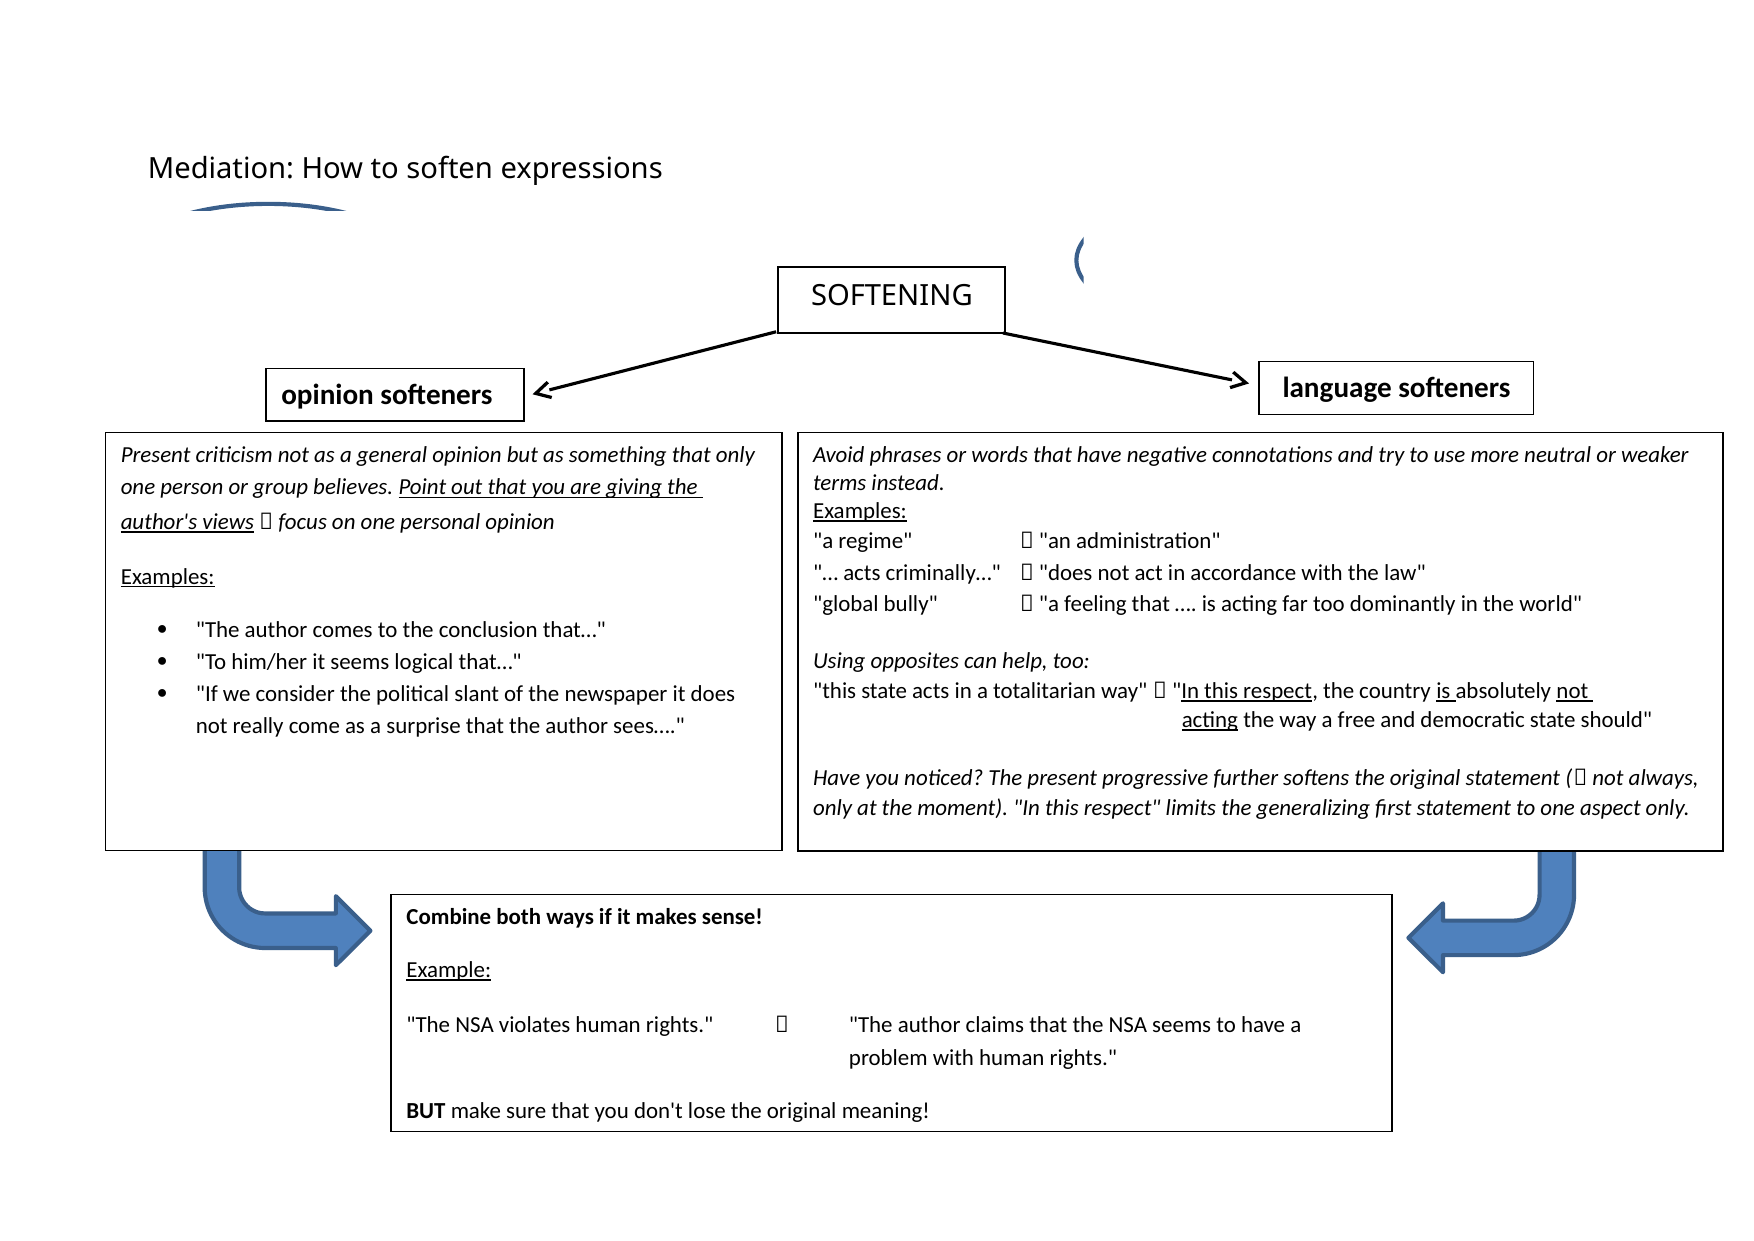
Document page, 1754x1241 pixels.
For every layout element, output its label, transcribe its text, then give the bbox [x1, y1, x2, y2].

text "… acts criminally…"  "does not act in accordance with the law" [813, 556, 1708, 587]
text BUT make sure that you don't lose the original meaning! [406, 1096, 1377, 1124]
text Using opposites can help, too: [813, 646, 1708, 674]
text Have you noticed? The present progressive further softens the original statement ( not always, only at the moment). "In this respect" limits the generalizing first statement to one aspect only. [813, 761, 1708, 821]
text Example: [406, 955, 1377, 983]
text Mediation: How to soften expressions [148, 148, 1636, 187]
text "The NSA violates human rights."  "The author claims that the NSA seems to have a problem with human rights." [406, 1008, 1377, 1071]
text opinion softeners [281, 376, 509, 412]
text "this state acts in a totalitarian way"  "In this respect, the country is absolutely not acting the way a free and democratic state should" [813, 674, 1708, 733]
text language softeners [1274, 369, 1519, 405]
text Avoid phrases or words that have negative connotations and try to use more neutral or weaker terms instead. [813, 440, 1708, 496]
list "To him/her it seems logical that…" [158, 647, 767, 675]
list "If we consider the political slant of the newspaper it does not really come as a surprise that the author sees…." [158, 679, 767, 739]
list "The author comes to the conclusion that…" [158, 615, 767, 643]
text Examples: [813, 496, 1708, 524]
text SOFTENING [793, 274, 990, 314]
text Combine both ways if it makes sense! [406, 902, 1377, 930]
text Examples: [121, 562, 767, 590]
text "global bully"  "a feeling that …. is acting far too dominantly in the world" [813, 587, 1708, 618]
text "a regime"  "an administration" [813, 524, 1708, 556]
text Present criticism not as a general opinion but as something that only one person or group believes. Point out that you are giving the author's views  focus on one personal opinion [121, 440, 767, 536]
